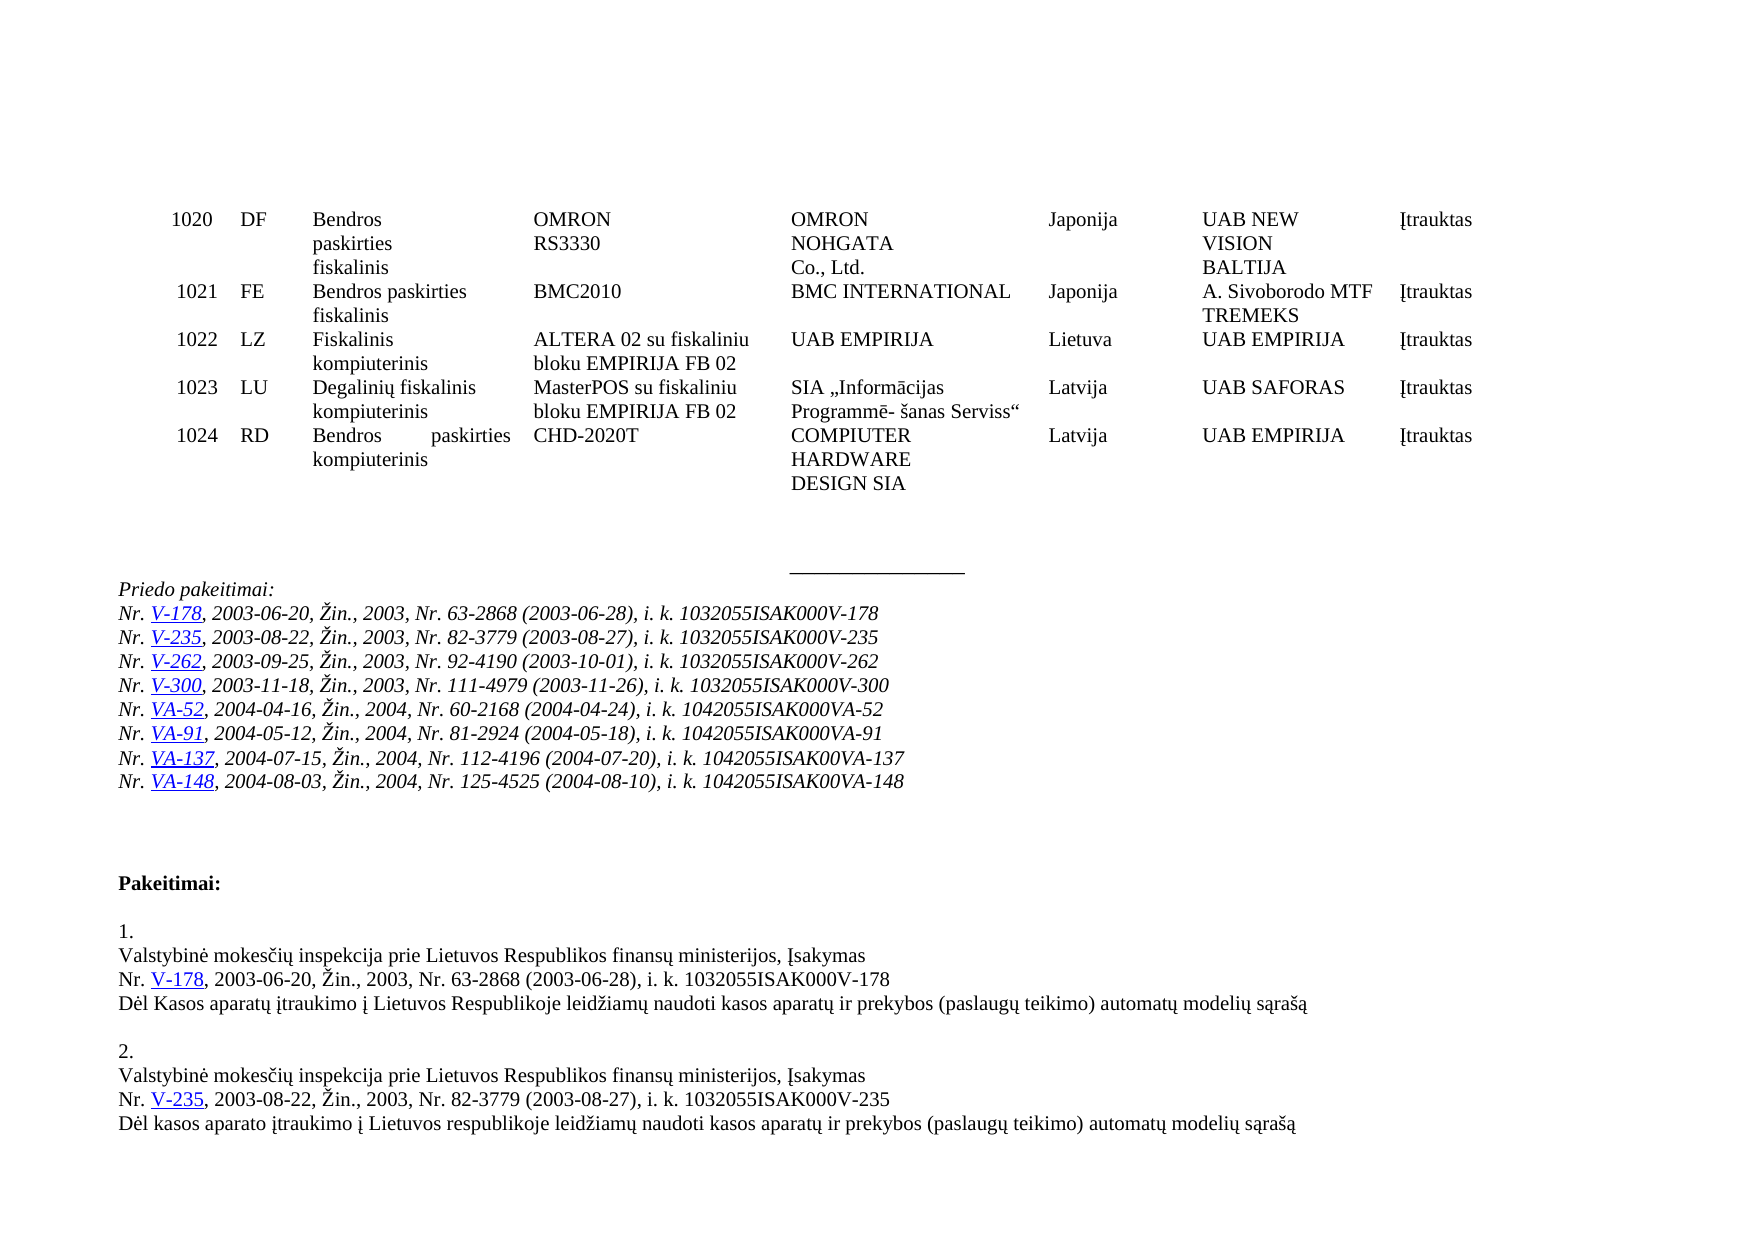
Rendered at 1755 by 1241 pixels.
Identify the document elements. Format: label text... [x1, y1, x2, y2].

table_cell DF [229, 207, 301, 279]
table_cell Bendros paskirties fiskalinis [301, 207, 522, 279]
text Nr. V-235, 2003-08-22, Žin., 2003, Nr. 82-3779 (2003-08-27), i. k. 1032055ISAK000V-235 [118, 1087, 1636, 1111]
table_cell 1021 [100, 279, 229, 327]
table_cell Latvija [1037, 375, 1191, 423]
table_cell Įtrauktas [1388, 327, 1536, 375]
table_cell Lietuva [1037, 327, 1191, 375]
table_cell BMC International [780, 279, 1037, 327]
text Valstybinė mokesčių inspekcija prie Lietuvos Respublikos finansų ministerijos, Įsakymas [118, 943, 1636, 967]
table_cell Įtrauktas [1388, 423, 1536, 519]
text Nr. V-178, 2003-06-20, Žin., 2003, Nr. 63-2868 (2003-06-28), i. k. 1032055ISAK000V-178 [118, 601, 1636, 625]
table_cell A. Sivoborodo MTF TREMEKS [1191, 279, 1388, 327]
text Dėl Kasos aparatų įtraukimo į Lietuvos Respublikoje leidžiamų naudoti kasos aparatų ir prekybos (paslaugų teikimo) automatų modelių sąrašą [118, 991, 1636, 1015]
text Nr. V-300, 2003-11-18, Žin., 2003, Nr. 111-4979 (2003-11-26), i. k. 1032055ISAK000V-300 [118, 673, 1636, 697]
table_cell 1020 [100, 207, 229, 279]
table_cell RD [229, 423, 301, 519]
table_cell LZ [229, 327, 301, 375]
table_cell Įtrauktas [1388, 375, 1536, 423]
table_cell BMC2010 [522, 279, 779, 327]
table_cell Latvija [1037, 423, 1191, 519]
text Nr. V-178, 2003-06-20, Žin., 2003, Nr. 63-2868 (2003-06-28), i. k. 1032055ISAK000V-178 [118, 967, 1636, 991]
text Nr. VA-137, 2004-07-15, Žin., 2004, Nr. 112-4196 (2004-07-20), i. k. 1042055ISAK00VA-137 [118, 745, 1636, 769]
table_cell SIA „Informācijas Programmē- šanas Serviss“ [780, 375, 1037, 423]
table_cell Įtrauktas [1388, 279, 1536, 327]
table_cell 1024 [100, 423, 229, 519]
table_cell MasterPOS su fiskaliniu bloku EMPIRIJA FB 02 [522, 375, 779, 423]
text Pakeitimai: [118, 870, 1636, 894]
text Nr. VA-91, 2004-05-12, Žin., 2004, Nr. 81-2924 (2004-05-18), i. k. 1042055ISAK000VA-91 [118, 721, 1636, 745]
table_cell Degalinių fiskalinis kompiuterinis [301, 375, 522, 423]
table_cell COMPIUTER HARDWARE DESIGN SIA [780, 423, 1037, 519]
text Valstybinė mokesčių inspekcija prie Lietuvos Respublikos finansų ministerijos, Įsakymas [118, 1063, 1636, 1087]
table_cell UAB EMPIRIJA [1191, 327, 1388, 375]
table_cell UAB SAFORAS [1191, 375, 1388, 423]
table_cell CHD-2020T [522, 423, 779, 519]
text Nr. VA-52, 2004-04-16, Žin., 2004, Nr. 60-2168 (2004-04-24), i. k. 1042055ISAK000VA-52 [118, 697, 1636, 721]
text Nr. V-235, 2003-08-22, Žin., 2003, Nr. 82-3779 (2003-08-27), i. k. 1032055ISAK000V-235 [118, 625, 1636, 649]
table_cell ALTERA 02 su fiskaliniu bloku EMPIRIJA FB 02 [522, 327, 779, 375]
table_cell UAB EMPIRIJA [1191, 423, 1388, 519]
table_cell Įtrauktas [1388, 207, 1536, 279]
table_cell Bendros paskirties fiskalinis [301, 279, 522, 327]
table_cell Bendros paskirties kompiuterinis [301, 423, 522, 519]
text Nr. V-262, 2003-09-25, Žin., 2003, Nr. 92-4190 (2003-10-01), i. k. 1032055ISAK000V-262 [118, 649, 1636, 673]
table_cell Fiskalinis kompiuterinis [301, 327, 522, 375]
table_cell UAB NEW VISION BALTIJA [1191, 207, 1388, 279]
text Dėl kasos aparato įtraukimo į Lietuvos respublikoje leidžiamų naudoti kasos aparatų ir prekybos (paslaugų teikimo) automatų modelių sąrašą [118, 1111, 1636, 1135]
text 1. [118, 918, 1636, 943]
text Nr. VA-148, 2004-08-03, Žin., 2004, Nr. 125-4525 (2004-08-10), i. k. 1042055ISAK00VA-148 [118, 769, 1636, 793]
table_cell UAB EMPIRIJA [780, 327, 1037, 375]
text ______________ [118, 548, 1636, 577]
table_cell FE [229, 279, 301, 327]
text 2. [118, 1039, 1636, 1063]
table_cell Japonija [1037, 207, 1191, 279]
table_cell OMRON NOHGATA Co., Ltd. [780, 207, 1037, 279]
table_cell OMRON RS3330 [522, 207, 779, 279]
table_cell 1022 [100, 327, 229, 375]
table_cell Japonija [1037, 279, 1191, 327]
table_cell 1023 [100, 375, 229, 423]
table_cell LU [229, 375, 301, 423]
text Priedo pakeitimai: [118, 577, 1636, 601]
